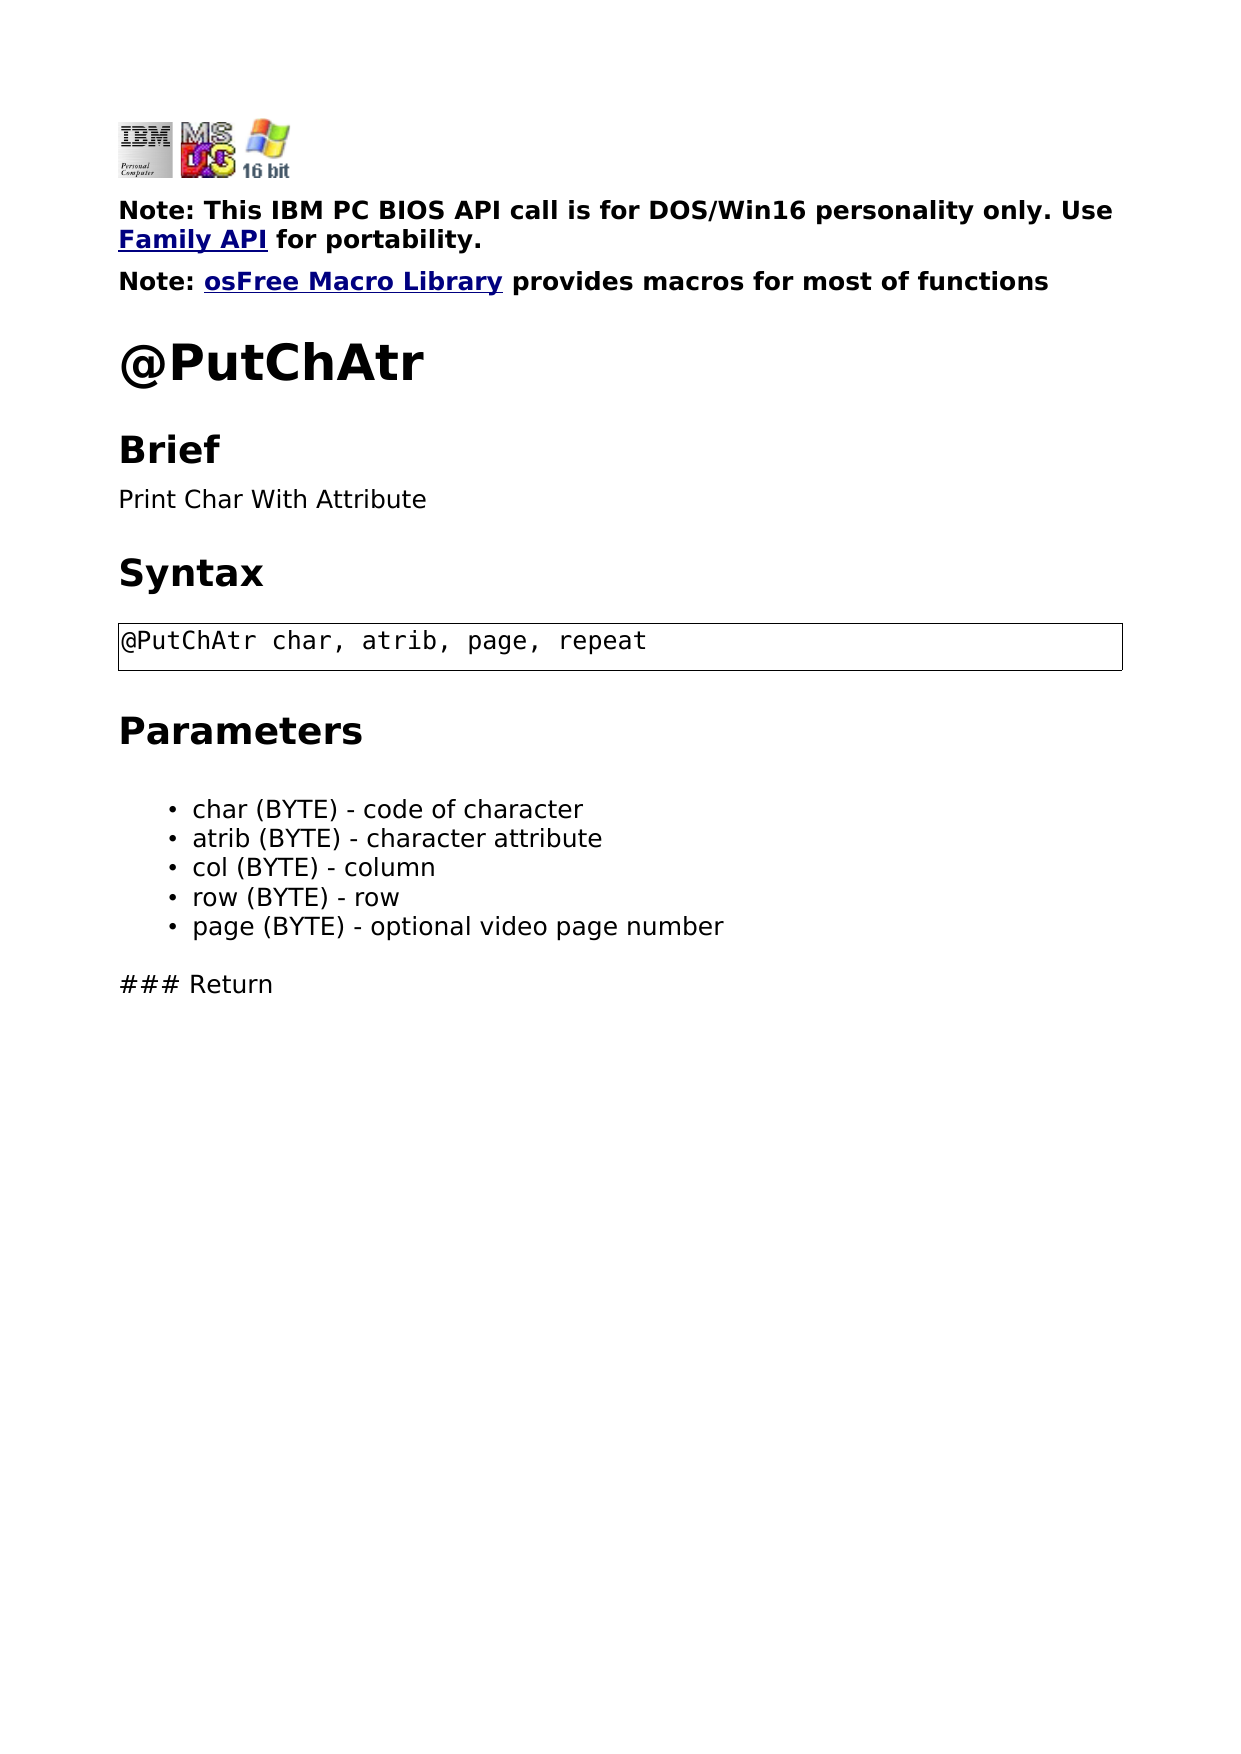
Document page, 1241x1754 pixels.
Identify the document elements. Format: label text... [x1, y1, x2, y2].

list row (BYTE) - row [177, 883, 1122, 912]
list col (BYTE) - column [177, 854, 1122, 883]
picture [180, 122, 236, 178]
picture [243, 118, 291, 178]
subtitle Brief [118, 429, 1122, 473]
text ### Return [118, 971, 1122, 1000]
text Note: osFree Macro Library provides macros for most of functions [118, 267, 1122, 296]
text Print Char With Attribute [118, 485, 1122, 514]
list char (BYTE) - code of character [177, 795, 1122, 824]
subtitle Syntax [118, 552, 1122, 596]
table_header @PutChAtr char, atrib, page, repeat [119, 624, 1122, 670]
text Note: This IBM PC BIOS API call is for DOS/Win16 personality only. Use Family API for portability. [118, 196, 1122, 254]
subtitle @PutChAtr [118, 333, 1122, 392]
list page (BYTE) - optional video page number [177, 912, 1122, 941]
picture [118, 122, 173, 178]
subtitle Parameters [118, 710, 1122, 753]
list atrib (BYTE) - character attribute [177, 824, 1122, 854]
